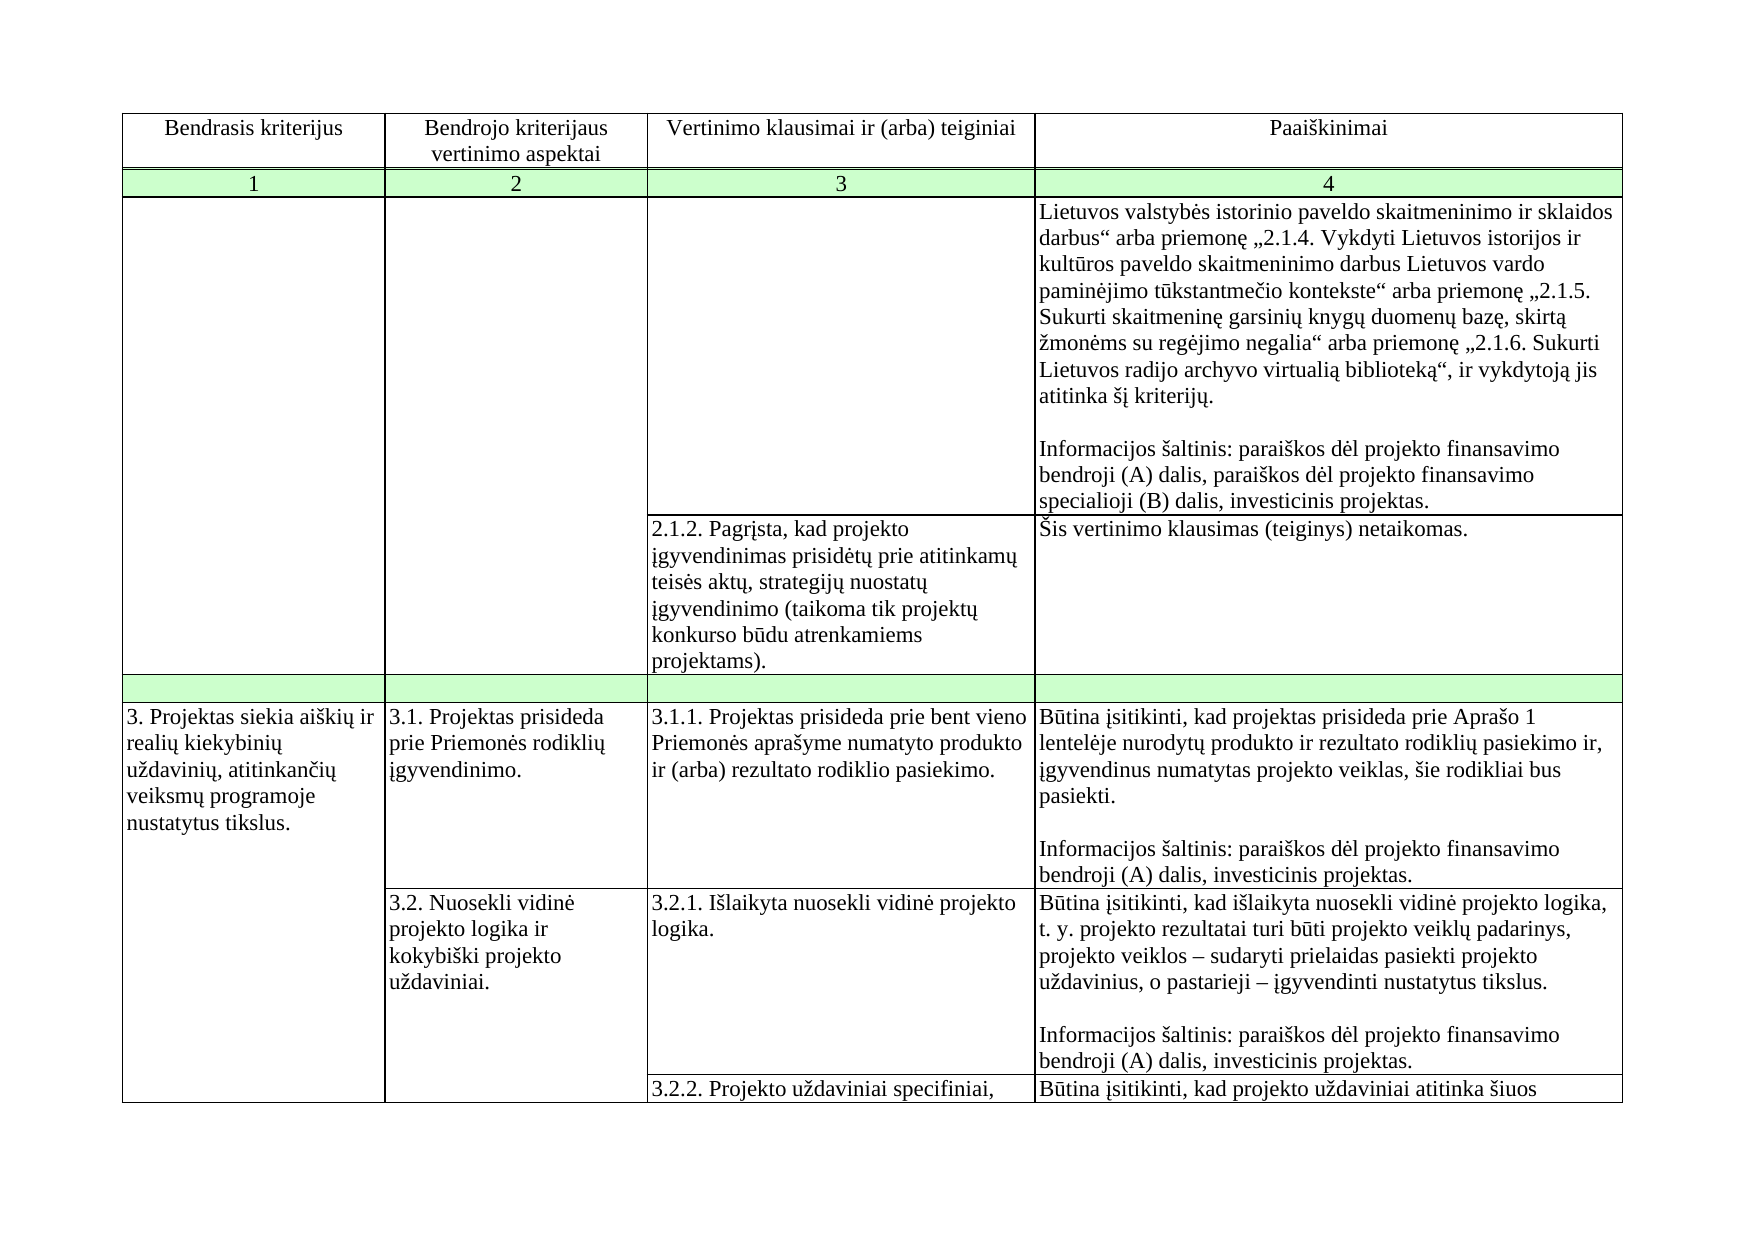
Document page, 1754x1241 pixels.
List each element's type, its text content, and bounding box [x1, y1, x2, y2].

table_header Bendrojo kriterijaus vertinimo aspektai [386, 114, 647, 167]
table_cell Būtina įsitikinti, kad projektas prisideda prie Aprašo 1 lentelėje nurodytų produkto ir rezultato rodiklių pasiekimo ir, įgyvendinus numatytas projekto veiklas, šie rodikliai bus pasiekti. Informacijos šaltinis: paraiškos dėl projekto finansavimo bendroji (A) dalis, investicinis projektas. [1036, 703, 1622, 888]
table_header Vertinimo klausimai ir (arba) teiginiai [648, 114, 1034, 167]
table_cell 3.2.1. Išlaikyta nuosekli vidinė projekto logika. [648, 889, 1034, 1074]
table_cell Būtina įsitikinti, kad išlaikyta nuosekli vidinė projekto logika, t. y. projekto rezultatai turi būti projekto veiklų padarinys, projekto veiklos – sudaryti prielaidas pasiekti projekto uždavinius, o pastarieji – įgyvendinti nustatytus tikslus. Informacijos šaltinis: paraiškos dėl projekto finansavimo bendroji (A) dalis, investicinis projektas. [1036, 889, 1622, 1074]
table_cell 3.2.2. Projekto uždaviniai specifiniai, [648, 1075, 1034, 1102]
table_cell Šis vertinimo klausimas (teiginys) netaikomas. [1036, 516, 1622, 674]
table_cell 1 [123, 170, 384, 196]
table_cell [648, 675, 1034, 702]
table_cell 3. Projektas siekia aiškių ir realių kiekybinių uždavinių, atitinkančių veiksmų programoje nustatytus tikslus. [123, 703, 384, 1102]
table_header Bendrasis kriterijus [123, 114, 384, 167]
table_cell 2 [386, 170, 647, 196]
table_cell [386, 675, 647, 702]
table_cell Lietuvos valstybės istorinio paveldo skaitmeninimo ir sklaidos darbus“ arba priemonę „2.1.4. Vykdyti Lietuvos istorijos ir kultūros paveldo skaitmeninimo darbus Lietuvos vardo paminėjimo tūkstantmečio kontekste“ arba priemonę „2.1.5. Sukurti skaitmeninę garsinių knygų duomenų bazę, skirtą žmonėms su regėjimo negalia“ arba priemonę „2.1.6. Sukurti Lietuvos radijo archyvo virtualią biblioteką“, ir vykdytoją jis atitinka šį kriterijų. Informacijos šaltinis: paraiškos dėl projekto finansavimo bendroji (A) dalis, paraiškos dėl projekto finansavimo specialioji (B) dalis, investicinis projektas. [1036, 198, 1622, 514]
table_cell 3.1. Projektas prisideda prie Priemonės rodiklių įgyvendinimo. [386, 703, 647, 888]
table_header Paaiškinimai [1036, 114, 1622, 167]
table_cell [386, 198, 647, 674]
table_cell 3.1.1. Projektas prisideda prie bent vieno Priemonės aprašyme numatyto produkto ir (arba) rezultato rodiklio pasiekimo. [648, 703, 1034, 888]
table_cell Būtina įsitikinti, kad projekto uždaviniai atitinka šiuos [1036, 1075, 1622, 1102]
table_cell 3 [648, 170, 1034, 196]
table_cell 2.1.2. Pagrįsta, kad projekto įgyvendinimas prisidėtų prie atitinkamų teisės aktų, strategijų nuostatų įgyvendinimo (taikoma tik projektų konkurso būdu atrenkamiems projektams). [648, 516, 1034, 674]
table_cell 4 [1036, 170, 1622, 196]
table_cell [648, 198, 1034, 514]
table_cell 3.2. Nuosekli vidinė projekto logika ir kokybiški projekto uždaviniai. [386, 889, 647, 1102]
table_cell [123, 198, 384, 674]
table_cell [123, 675, 384, 702]
table_cell [1036, 675, 1622, 702]
